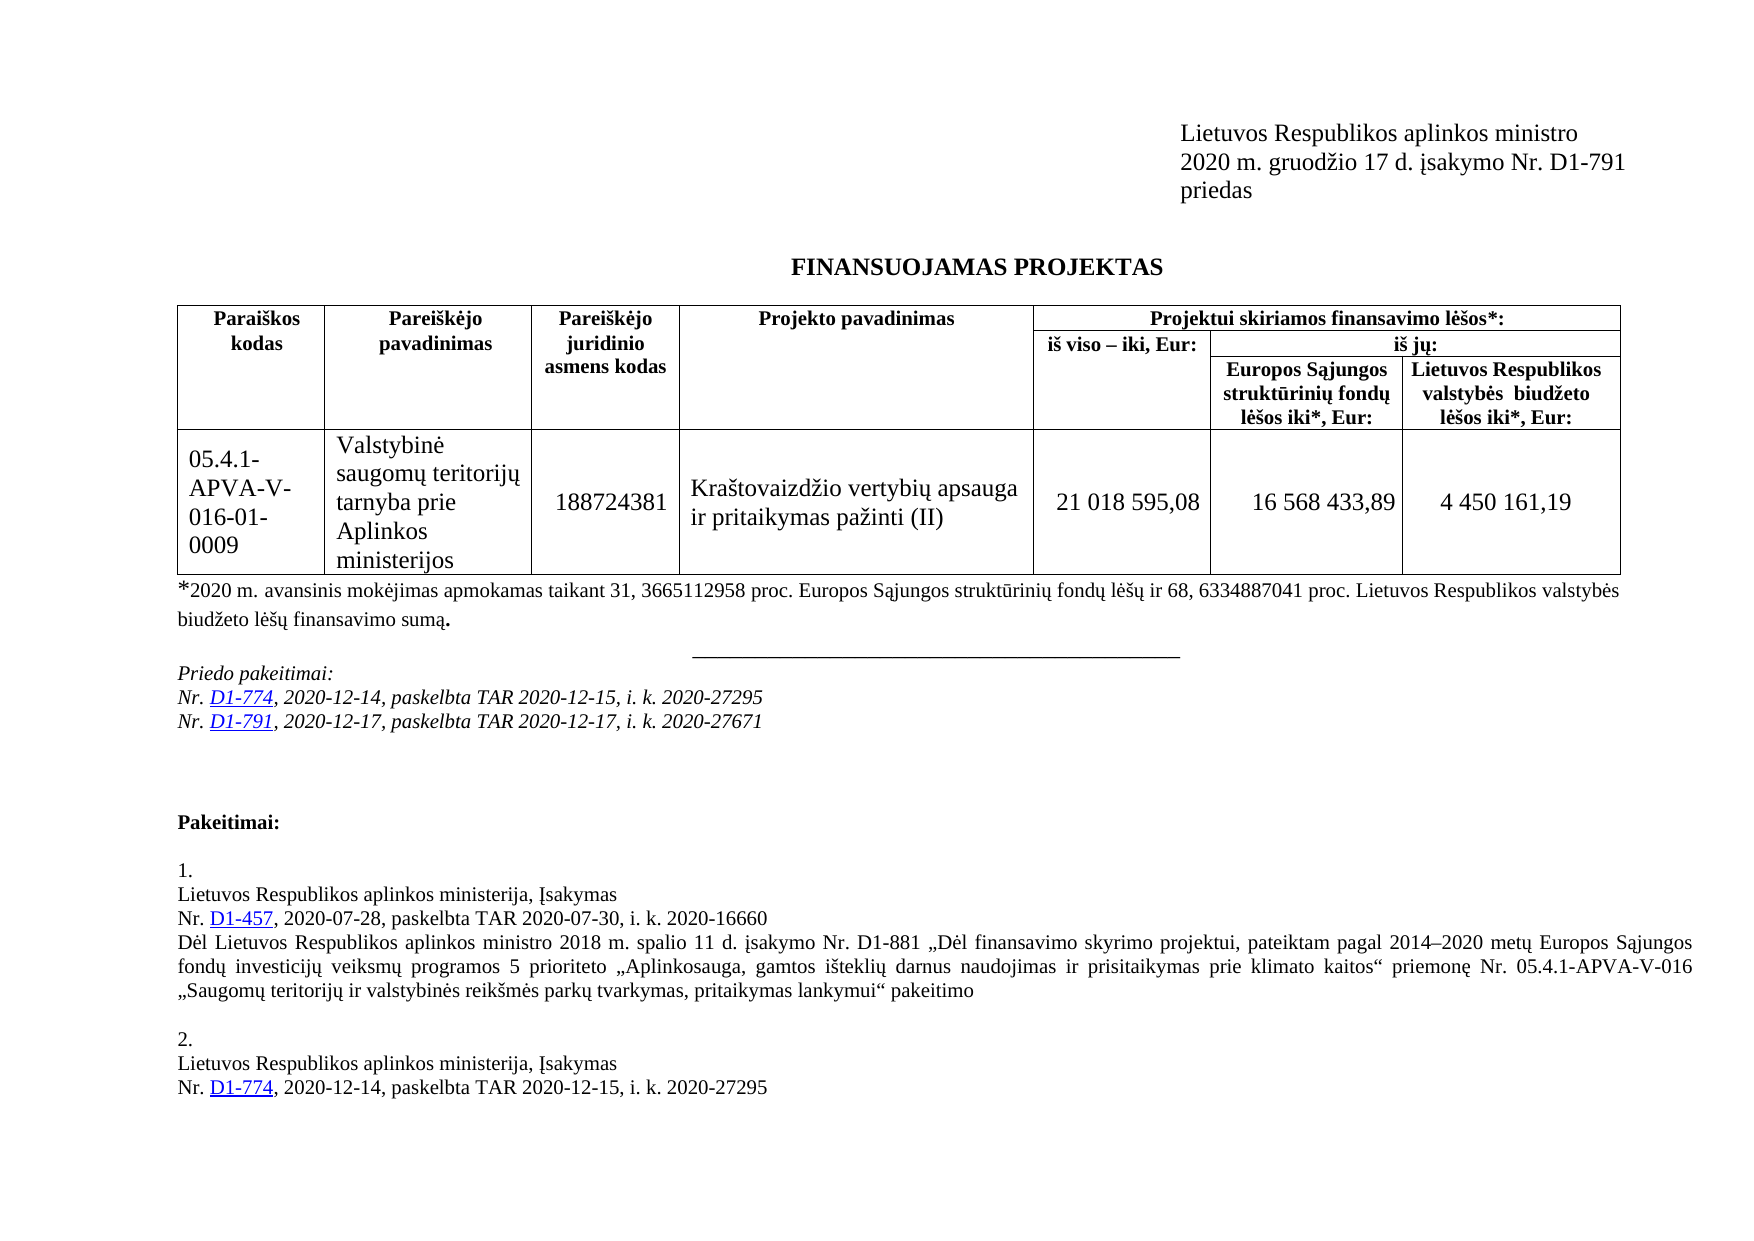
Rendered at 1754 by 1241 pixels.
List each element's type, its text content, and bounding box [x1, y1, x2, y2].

table_cell 188724381 [532, 430, 679, 573]
text Dėl Lietuvos Respublikos aplinkos ministro 2018 m. spalio 11 d. įsakymo Nr. D1-881 „Dėl finansavimo skyrimo projektui, pateiktam pagal 2014–2020 metų Europos Sąjungos fondų investicijų veiksmų programos 5 prioriteto „Aplinkosauga, gamtos išteklių darnus naudojimas ir prisitaikymas prie klimato kaitos“ priemonę Nr. 05.4.1-APVA-V-016 „Saugomų teritorijų ir valstybinės reikšmės parkų tvarkymas, pritaikymas lankymui“ pakeitimo [177, 930, 1695, 1002]
table_header Projektui skiriamos finansavimo lėšos*: [1034, 306, 1620, 330]
table_cell Lietuvos Respublikos valstybės biudžeto lėšos iki*, Eur: [1403, 357, 1620, 429]
text 1. [177, 858, 1695, 882]
table_cell 16 568 433,89 [1211, 430, 1402, 573]
text Priedo pakeitimai: [177, 661, 1695, 685]
table_header Paraiškos kodas [178, 306, 324, 429]
text Lietuvos Respublikos aplinkos ministerija, Įsakymas [177, 1051, 1695, 1074]
text 2020 m. gruodžio 17 d. įsakymo Nr. D1-791 [591, 147, 1695, 176]
table_cell 05.4.1-APVA-V-016-01-0009 [178, 430, 324, 573]
text biudžeto lėšų finansavimo sumą. [177, 603, 1695, 632]
table_header Pareiškėjo pavadinimas [325, 306, 531, 429]
table_cell Valstybinė saugomų teritorijų tarnyba prie Aplinkos ministerijos [325, 430, 531, 573]
text _______________________________________ [177, 632, 1695, 661]
table_header Pareiškėjo juridinio asmens kodas [532, 306, 679, 429]
text *2020 m. avansinis mokėjimas apmokamas taikant 31, 3665112958 proc. Europos Sąjungos struktūrinių fondų lėšų ir 68, 6334887041 proc. Lietuvos Respublikos valstybės [177, 574, 1695, 603]
table_cell 4 450 161,19 [1403, 430, 1620, 573]
text Lietuvos Respublikos aplinkos ministerija, Įsakymas [177, 882, 1695, 906]
text 2. [177, 1026, 1695, 1051]
table_cell Europos Sąjungos struktūrinių fondų lėšos iki*, Eur: [1211, 357, 1402, 429]
table_cell Kraštovaizdžio vertybių apsauga ir pritaikymas pažinti (II) [680, 430, 1033, 573]
text Lietuvos Respublikos aplinkos ministro [591, 118, 1695, 147]
text priedas [981, 176, 1695, 204]
table_cell 21 018 595,08 [1034, 430, 1210, 573]
text Nr. D1-774, 2020-12-14, paskelbta TAR 2020-12-15, i. k. 2020-27295 [177, 1074, 1695, 1099]
text Pakeitimai: [177, 810, 1695, 834]
table_cell iš viso – iki, Eur: [1034, 331, 1210, 429]
text FINANSUOJAMAS PROJEKTAS [177, 252, 1695, 281]
text Nr. D1-774, 2020-12-14, paskelbta TAR 2020-12-15, i. k. 2020-27295 [177, 685, 1695, 709]
table_cell iš jų: [1211, 331, 1620, 356]
table_header Projekto pavadinimas [680, 306, 1033, 429]
text Nr. D1-457, 2020-07-28, paskelbta TAR 2020-07-30, i. k. 2020-16660 [177, 906, 1695, 930]
text Nr. D1-791, 2020-12-17, paskelbta TAR 2020-12-17, i. k. 2020-27671 [177, 709, 1695, 733]
